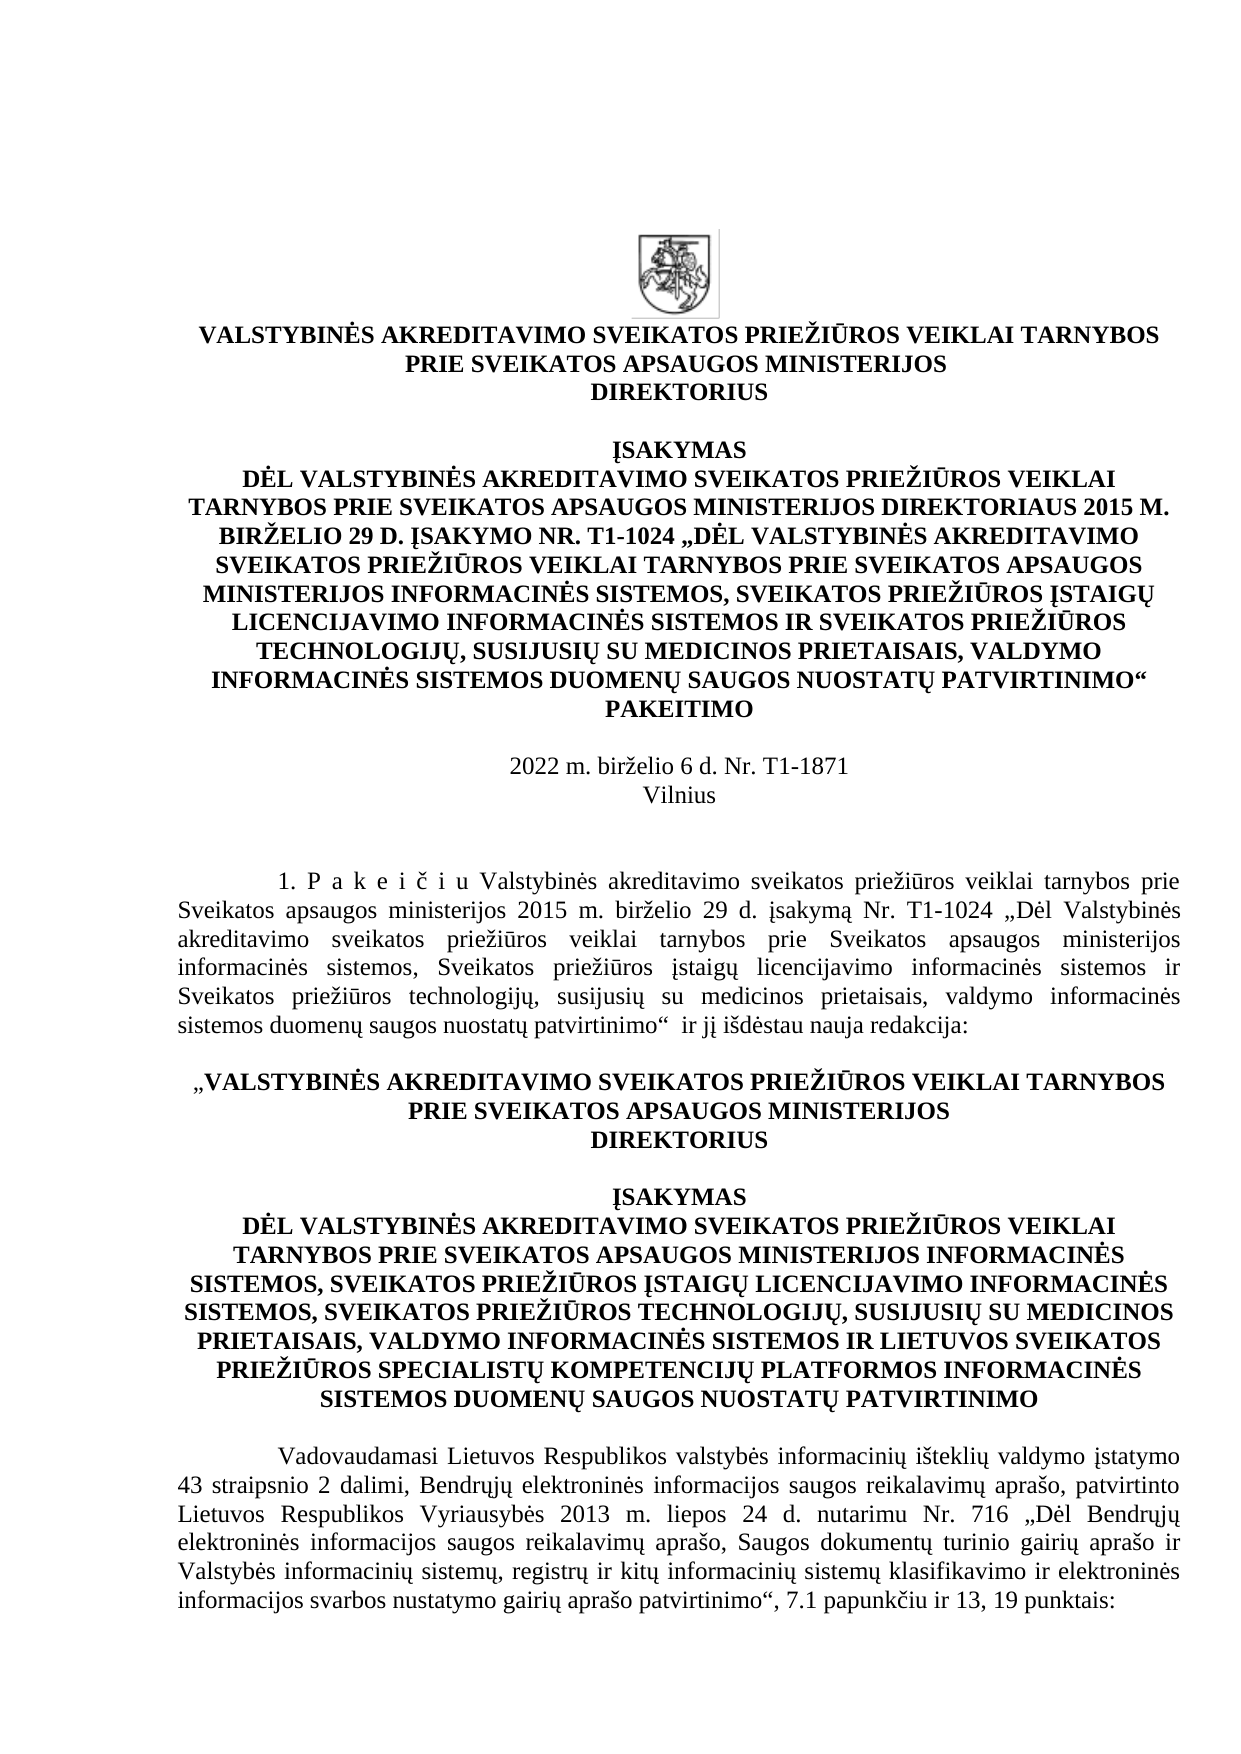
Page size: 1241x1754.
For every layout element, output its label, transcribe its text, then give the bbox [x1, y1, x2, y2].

text ĮSAKYMAS [177, 1182, 1181, 1211]
text Vadovaudamasi Lietuvos Respublikos valstybės informacinių išteklių valdymo įstatymo 43 straipsnio 2 dalimi, Bendrųjų elektroninės informacijos saugos reikalavimų aprašo, patvirtinto Lietuvos Respublikos Vyriausybės 2013 m. liepos 24 d. nutarimu Nr. 716 „Dėl Bendrųjų elektroninės informacijos saugos reikalavimų aprašo, Saugos dokumentų turinio gairių aprašo ir Valstybės informacinių sistemų, registrų ir kitų informacinių sistemų klasifikavimo ir elektroninės informacijos svarbos nustatymo gairių aprašo patvirtinimo“, 7.1 papunkčiu ir 13, 19 punktais: [177, 1441, 1181, 1614]
text Vilnius [177, 780, 1181, 809]
text DĖL valstybinės akreditavimo sveikatos priežiūros veiklai tarnybos prie sveikatos apsaugos ministerijos DIREKTORIAUS 2015 M. birželio 29 D. ĮSAKYMO NR. T1-1024 „DĖL valstybinės akreditavimo sveikatos priežiūros veiklai tarnybos prie sveikatos apsaugos ministerijos informacinės sistemos, sveikatos priežiūros įstaigų licencijavimo informacinės sistemos ir sveikatos priežiūros technologijų, susijusių su medicinos prietaisais, valdymo informacinės sistemos duomenų saugos nuostatų PATVIRTINIMO“ PAKEITIMO [177, 464, 1181, 722]
text „VALSTYBINĖS AKREDITAVIMO SVEIKATOS PRIEŽIŪROS VEIKLAI TARNYBOS PRIE SVEIKATOS APSAUGOS MINISTERIJOS [177, 1067, 1181, 1125]
text DIREKTORIUS [177, 377, 1181, 406]
text 2022 m. birželio 6 d. Nr. T1-1871 [177, 751, 1181, 780]
text 1. P a k e i č i u Valstybinės akreditavimo sveikatos priežiūros veiklai tarnybos prie Sveikatos apsaugos ministerijos 2015 m. birželio 29 d. įsakymą Nr. T1-1024 „Dėl Valstybinės akreditavimo sveikatos priežiūros veiklai tarnybos prie Sveikatos apsaugos ministerijos informacinės sistemos, Sveikatos priežiūros įstaigų licencijavimo informacinės sistemos ir Sveikatos priežiūros technologijų, susijusių su medicinos prietaisais, valdymo informacinės sistemos duomenų saugos nuostatų patvirtinimo“ ir jį išdėstau nauja redakcija: [177, 866, 1181, 1039]
text DĖL VALSTYBINĖS AKREDITAVIMO SVEIKATOS PRIEŽIŪROS VEIKLAI TARNYBOS PRIE SVEIKATOS APSAUGOS MINISTERIJOS INFORMACINĖS SISTEMOS, SVEIKATOS PRIEŽIŪROS ĮSTAIGŲ LICENCIJAVIMO INFORMACINĖS SISTEMOS, SVEIKATOS PRIEŽIŪROS TECHNOLOGIJŲ, SUSIJUSIŲ SU MEDICINOS PRIETAISAIS, VALDYMO INFORMACINĖS SISTEMOS IR LIETUVOS SVEIKATOS PRIEŽIŪROS SPECIALISTŲ KOMPETENCIJŲ PLATFORMOS INFORMACINĖS SISTEMOS DUOMENŲ SAUGOS NUOSTATŲ PATVIRTINIMO [177, 1211, 1181, 1412]
text VALSTYBINĖS AKREDITAVIMO SVEIKATOS PRIEŽIŪROS VEIKLAI TARNYBOS PRIE SVEIKATOS APSAUGOS MINISTERIJOS [177, 320, 1181, 377]
text ĮSAKYMAS [177, 435, 1181, 464]
text DIREKTORIUS [177, 1125, 1181, 1154]
